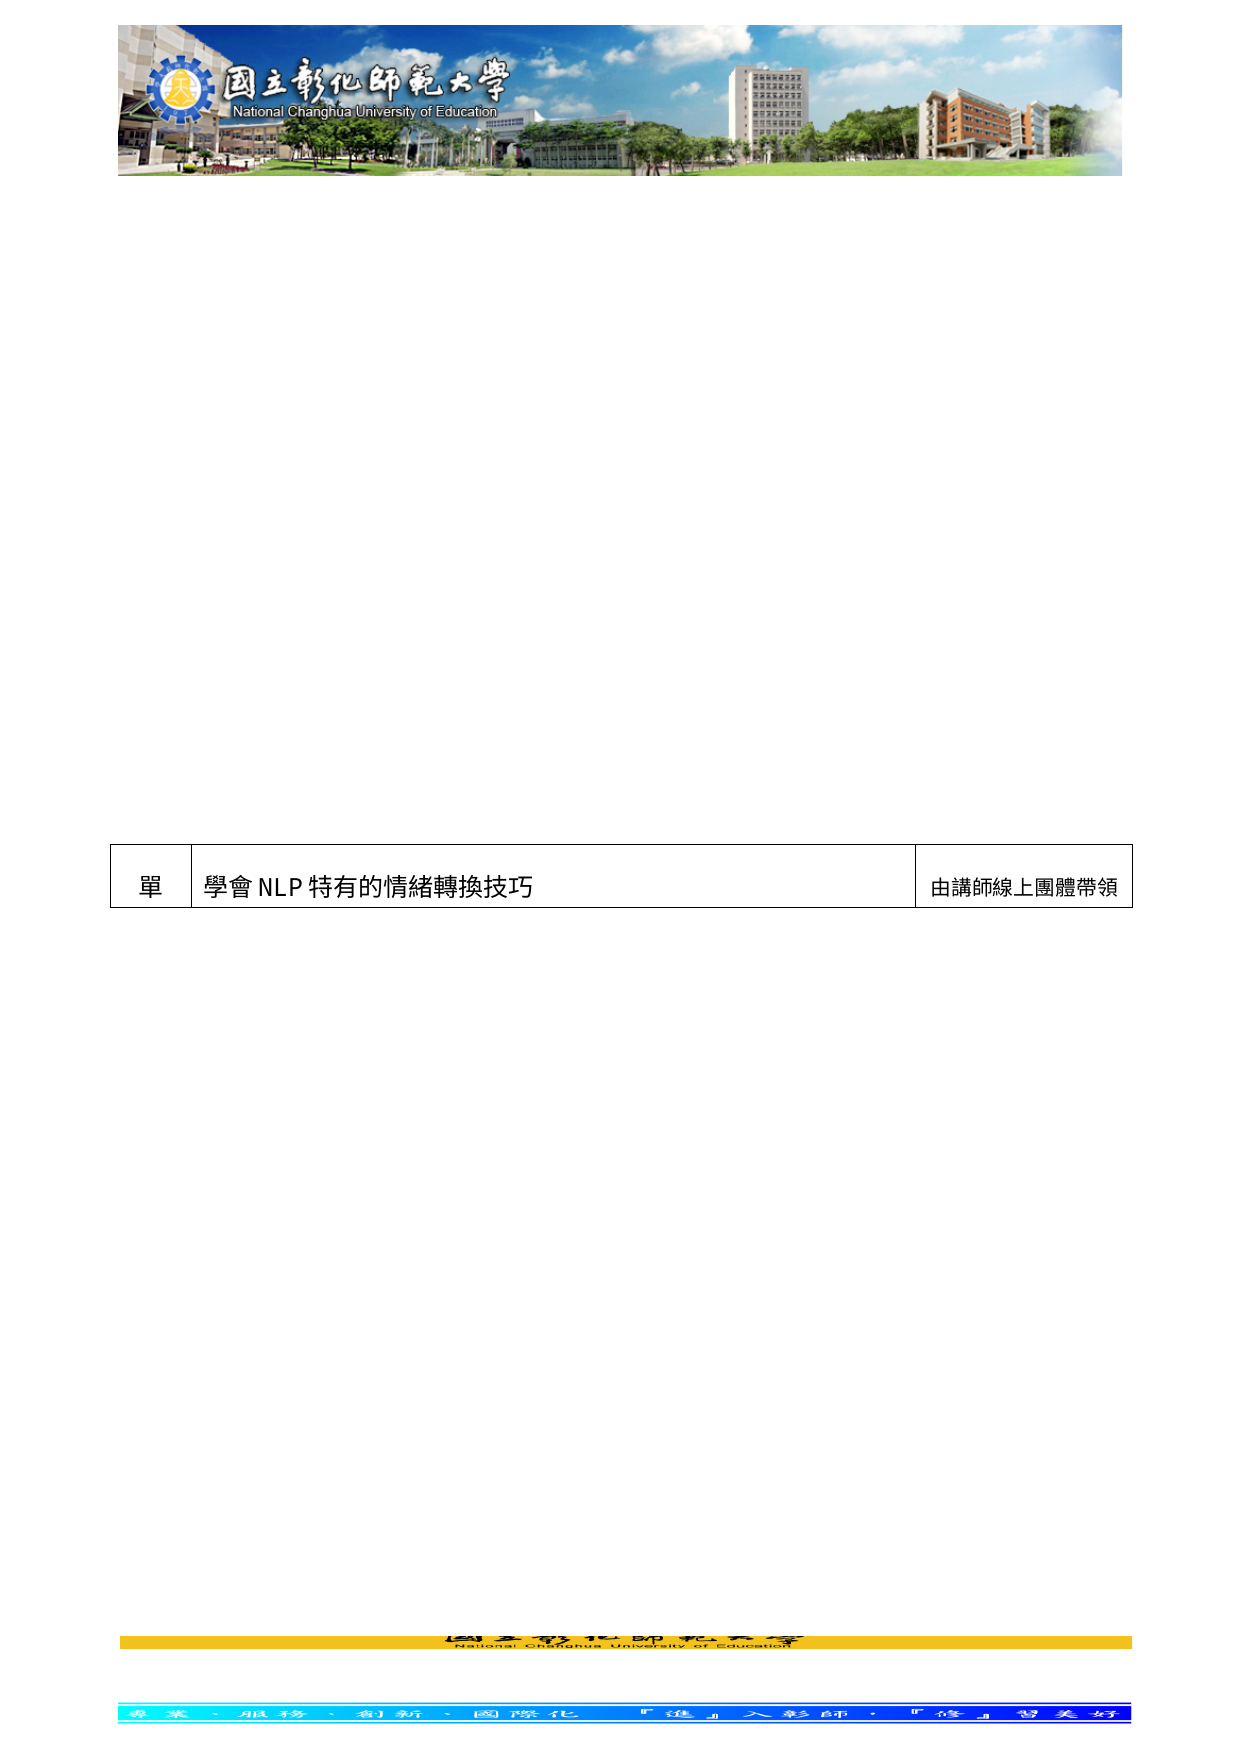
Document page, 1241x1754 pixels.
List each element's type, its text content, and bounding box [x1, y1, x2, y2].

table_cell 學會NLP特有的情緒轉換技巧 [192, 845, 915, 907]
table_cell 由講師線上團體帶領 [916, 845, 1132, 907]
table_cell 單 [111, 845, 191, 907]
